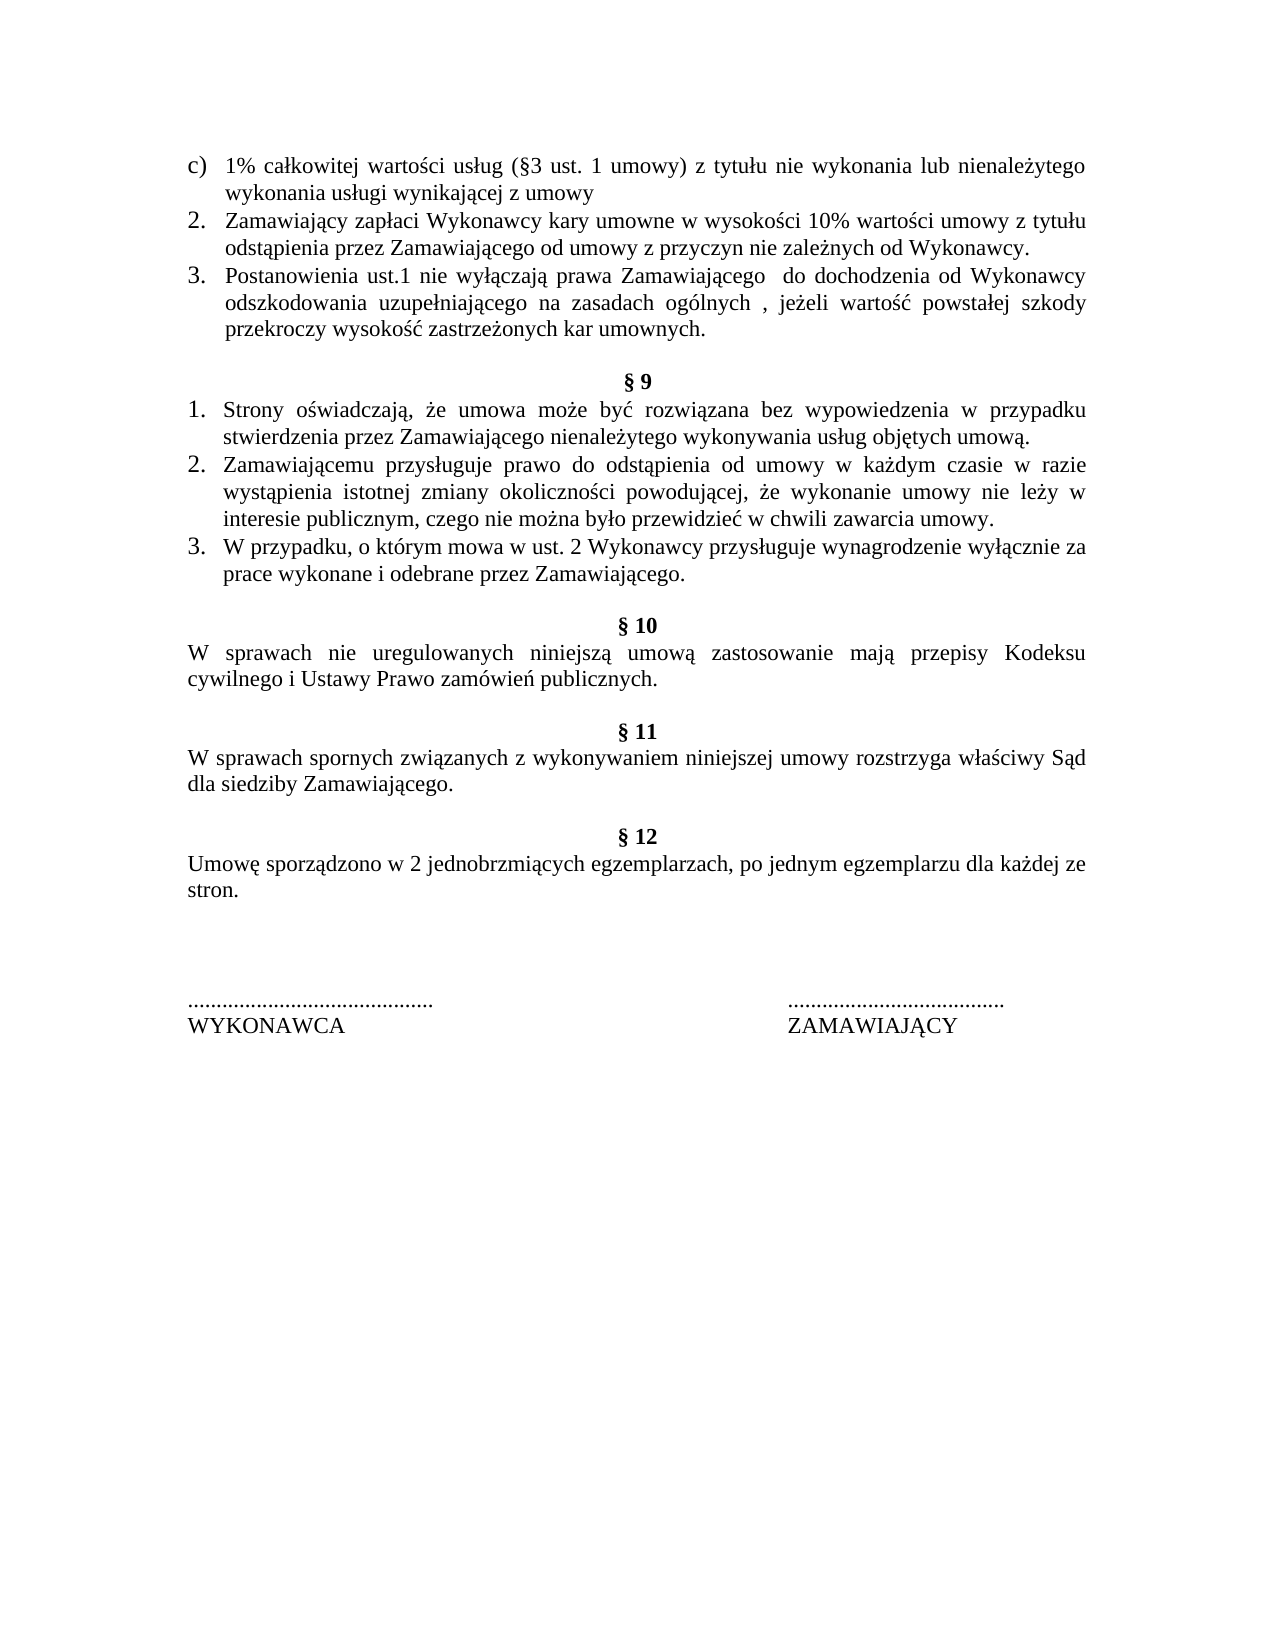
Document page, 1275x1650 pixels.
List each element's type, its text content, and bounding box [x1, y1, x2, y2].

list Zamawiającemu przysługuje prawo do odstąpienia od umowy w każdym czasie w razie wystąpienia istotnej zmiany okoliczności powodującej, że wykonanie umowy nie leży w interesie publicznym, czego nie można było przewidzieć w chwili zawarcia umowy. [187, 449, 1087, 531]
list W przypadku, o którym mowa w ust. 2 Wykonawcy przysługuje wynagrodzenie wyłącznie za prace wykonane i odebrane przez Zamawiającego. [187, 531, 1087, 586]
text WYKONAWCA ZAMAWIAJĄCY [187, 1012, 1087, 1039]
text § 11 [187, 718, 1087, 744]
text § 10 [187, 612, 1087, 639]
list Strony oświadczają, że umowa może być rozwiązana bez wypowiedzenia w przypadku stwierdzenia przez Zamawiającego nienależytego wykonywania usług objętych umową. [187, 394, 1087, 449]
text Umowę sporządzono w 2 jednobrzmiących egzemplarzach, po jednym egzemplarzu dla każdej ze stron. [187, 849, 1087, 902]
text § 9 [187, 368, 1087, 394]
list 1% całkowitej wartości usług (§3 ust. 1 umowy) z tytułu nie wykonania lub nienależytego wykonania usługi wynikającej z umowy [187, 150, 1087, 205]
list Zamawiający zapłaci Wykonawcy kary umowne w wysokości 10% wartości umowy z tytułu odstąpienia przez Zamawiającego od umowy z przyczyn nie zależnych od Wykonawcy. [187, 205, 1087, 260]
text W sprawach spornych związanych z wykonywaniem niniejszej umowy rozstrzyga właściwy Sąd dla siedziby Zamawiającego. [187, 744, 1087, 797]
text ........................................... ...................................... [187, 986, 1087, 1012]
list Postanowienia ust.1 nie wyłączają prawa Zamawiającego do dochodzenia od Wykonawcy odszkodowania uzupełniającego na zasadach ogólnych , jeżeli wartość powstałej szkody przekroczy wysokość zastrzeżonych kar umownych. [187, 260, 1087, 342]
text W sprawach nie uregulowanych niniejszą umową zastosowanie mają przepisy Kodeksu cywilnego i Ustawy Prawo zamówień publicznych. [187, 639, 1087, 691]
text § 12 [187, 823, 1087, 849]
